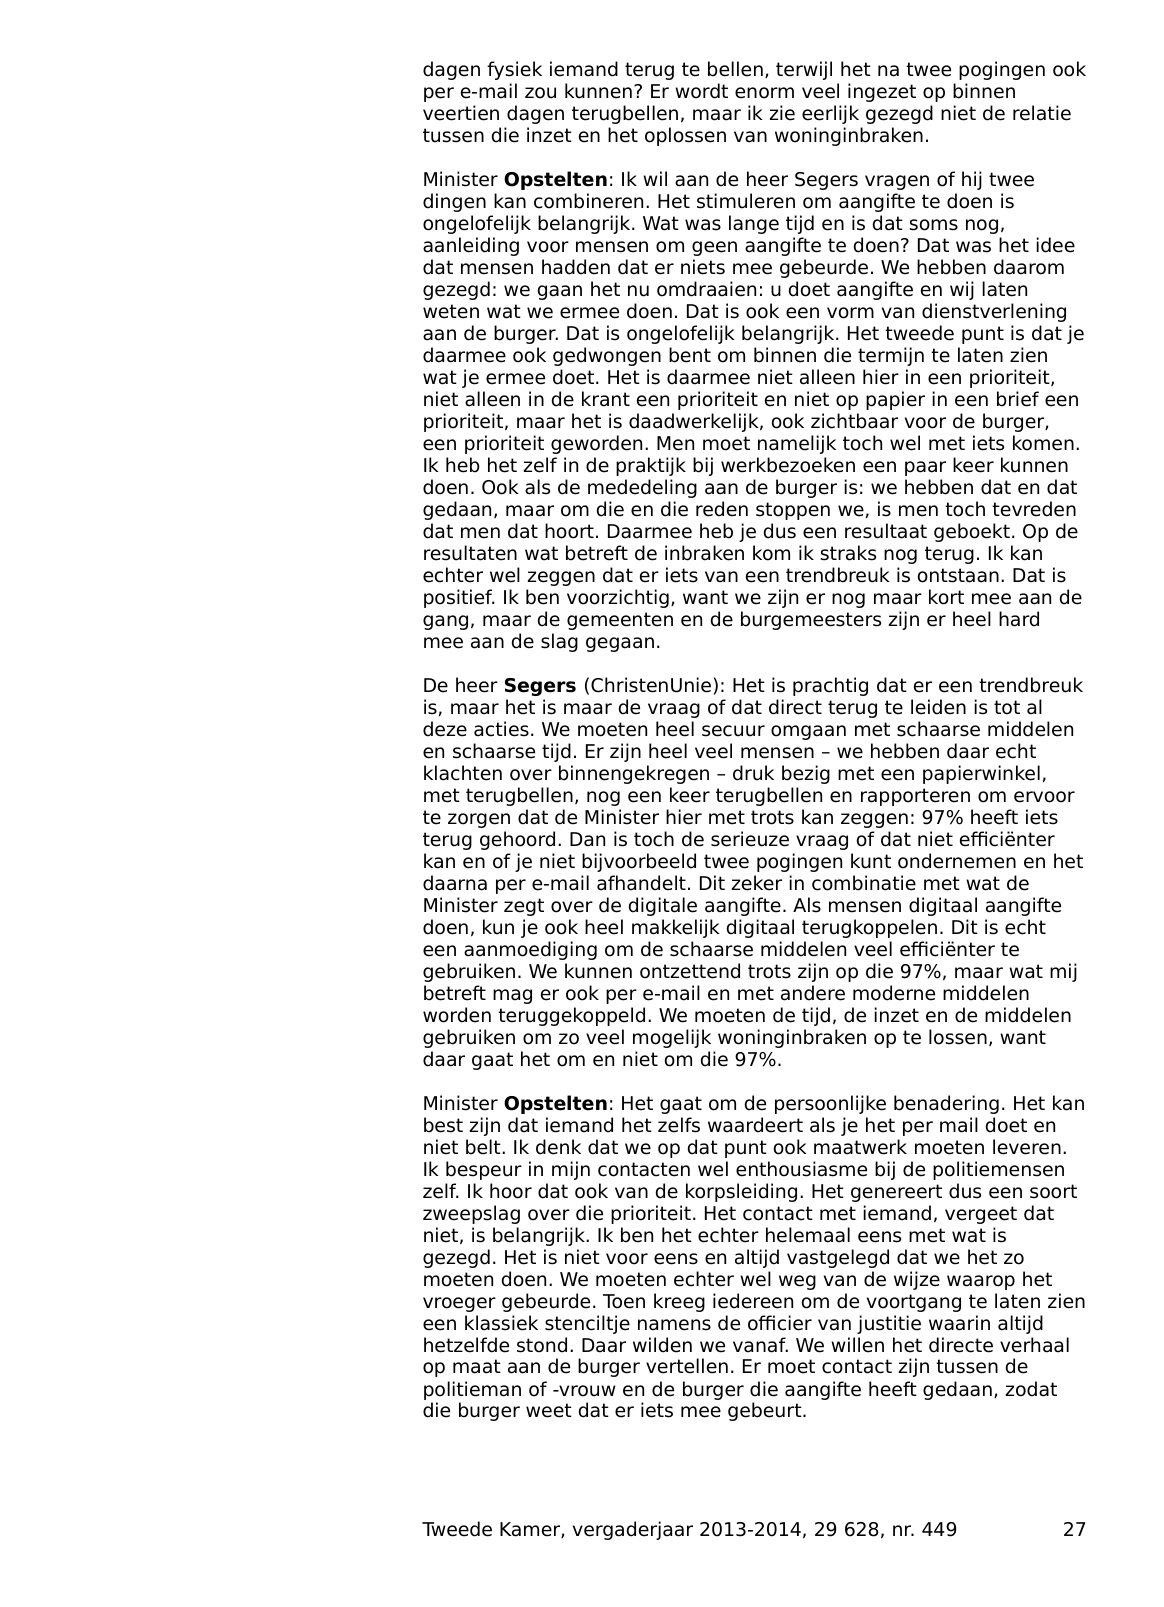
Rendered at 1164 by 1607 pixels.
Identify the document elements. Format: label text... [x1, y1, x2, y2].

text De heer Segers (ChristenUnie): Het is prachtig dat er een trendbreuk is, maar het is maar de vraag of dat direct terug te leiden is tot al deze acties. We moeten heel secuur omgaan met schaarse middelen en schaarse tijd. Er zijn heel veel mensen – we hebben daar echt klachten over binnengekregen – druk bezig met een papierwinkel, met terugbellen, nog een keer terugbellen en rapporteren om ervoor te zorgen dat de Minister hier met trots kan zeggen: 97% heeft iets terug gehoord. Dan is toch de serieuze vraag of dat niet efficiënter kan en of je niet bijvoorbeeld twee pogingen kunt ondernemen en het daarna per e-mail afhandelt. Dit zeker in combinatie met wat de Minister zegt over de digitale aangifte. Als mensen digitaal aangifte doen, kun je ook heel makkelijk digitaal terugkoppelen. Dit is echt een aanmoediging om de schaarse middelen veel efficiënter te gebruiken. We kunnen ontzettend trots zijn op die 97%, maar wat mij betreft mag er ook per e-mail en met andere moderne middelen worden teruggekoppeld. We moeten de tijd, de inzet en de middelen gebruiken om zo veel mogelijk woninginbraken op te lossen, want daar gaat het om en niet om die 97%. [422, 675, 1087, 1071]
text dagen fysiek iemand terug te bellen, terwijl het na twee pogingen ook per e-mail zou kunnen? Er wordt enorm veel ingezet op binnen veertien dagen terugbellen, maar ik zie eerlijk gezegd niet de relatie tussen die inzet en het oplossen van woninginbraken. [422, 59, 1087, 147]
text Minister Opstelten: Het gaat om de persoonlijke benadering. Het kan best zijn dat iemand het zelfs waardeert als je het per mail doet en niet belt. Ik denk dat we op dat punt ook maatwerk moeten leveren. Ik bespeur in mijn contacten wel enthousiasme bij de politiemensen zelf. Ik hoor dat ook van de korpsleiding. Het genereert dus een soort zweepslag over die prioriteit. Het contact met iemand, vergeet dat niet, is belangrijk. Ik ben het echter helemaal eens met wat is gezegd. Het is niet voor eens en altijd vastgelegd dat we het zo moeten doen. We moeten echter wel weg van de wijze waarop het vroeger gebeurde. Toen kreeg iedereen om de voortgang te laten zien een klassiek stenciltje namens de officier van justitie waarin altijd hetzelfde stond. Daar wilden we vanaf. We willen het directe verhaal op maat aan de burger vertellen. Er moet contact zijn tussen de politieman of -vrouw en de burger die aangifte heeft gedaan, zodat die burger weet dat er iets mee gebeurt. [422, 1093, 1087, 1422]
text Minister Opstelten: Ik wil aan de heer Segers vragen of hij twee dingen kan combineren. Het stimuleren om aangifte te doen is ongelofelijk belangrijk. Wat was lange tijd en is dat soms nog, aanleiding voor mensen om geen aangifte te doen? Dat was het idee dat mensen hadden dat er niets mee gebeurde. We hebben daarom gezegd: we gaan het nu omdraaien: u doet aangifte en wij laten weten wat we ermee doen. Dat is ook een vorm van dienstverlening aan de burger. Dat is ongelofelijk belangrijk. Het tweede punt is dat je daarmee ook gedwongen bent om binnen die termijn te laten zien wat je ermee doet. Het is daarmee niet alleen hier in een prioriteit, niet alleen in de krant een prioriteit en niet op papier in een brief een prioriteit, maar het is daadwerkelijk, ook zichtbaar voor de burger, een prioriteit geworden. Men moet namelijk toch wel met iets komen. Ik heb het zelf in de praktijk bij werkbezoeken een paar keer kunnen doen. Ook als de mededeling aan de burger is: we hebben dat en dat gedaan, maar om die en die reden stoppen we, is men toch tevreden dat men dat hoort. Daarmee heb je dus een resultaat geboekt. Op de resultaten wat betreft de inbraken kom ik straks nog terug. Ik kan echter wel zeggen dat er iets van een trendbreuk is ontstaan. Dat is positief. Ik ben voorzichtig, want we zijn er nog maar kort mee aan de gang, maar de gemeenten en de burgemeesters zijn er heel hard mee aan de slag gegaan. [422, 169, 1087, 653]
